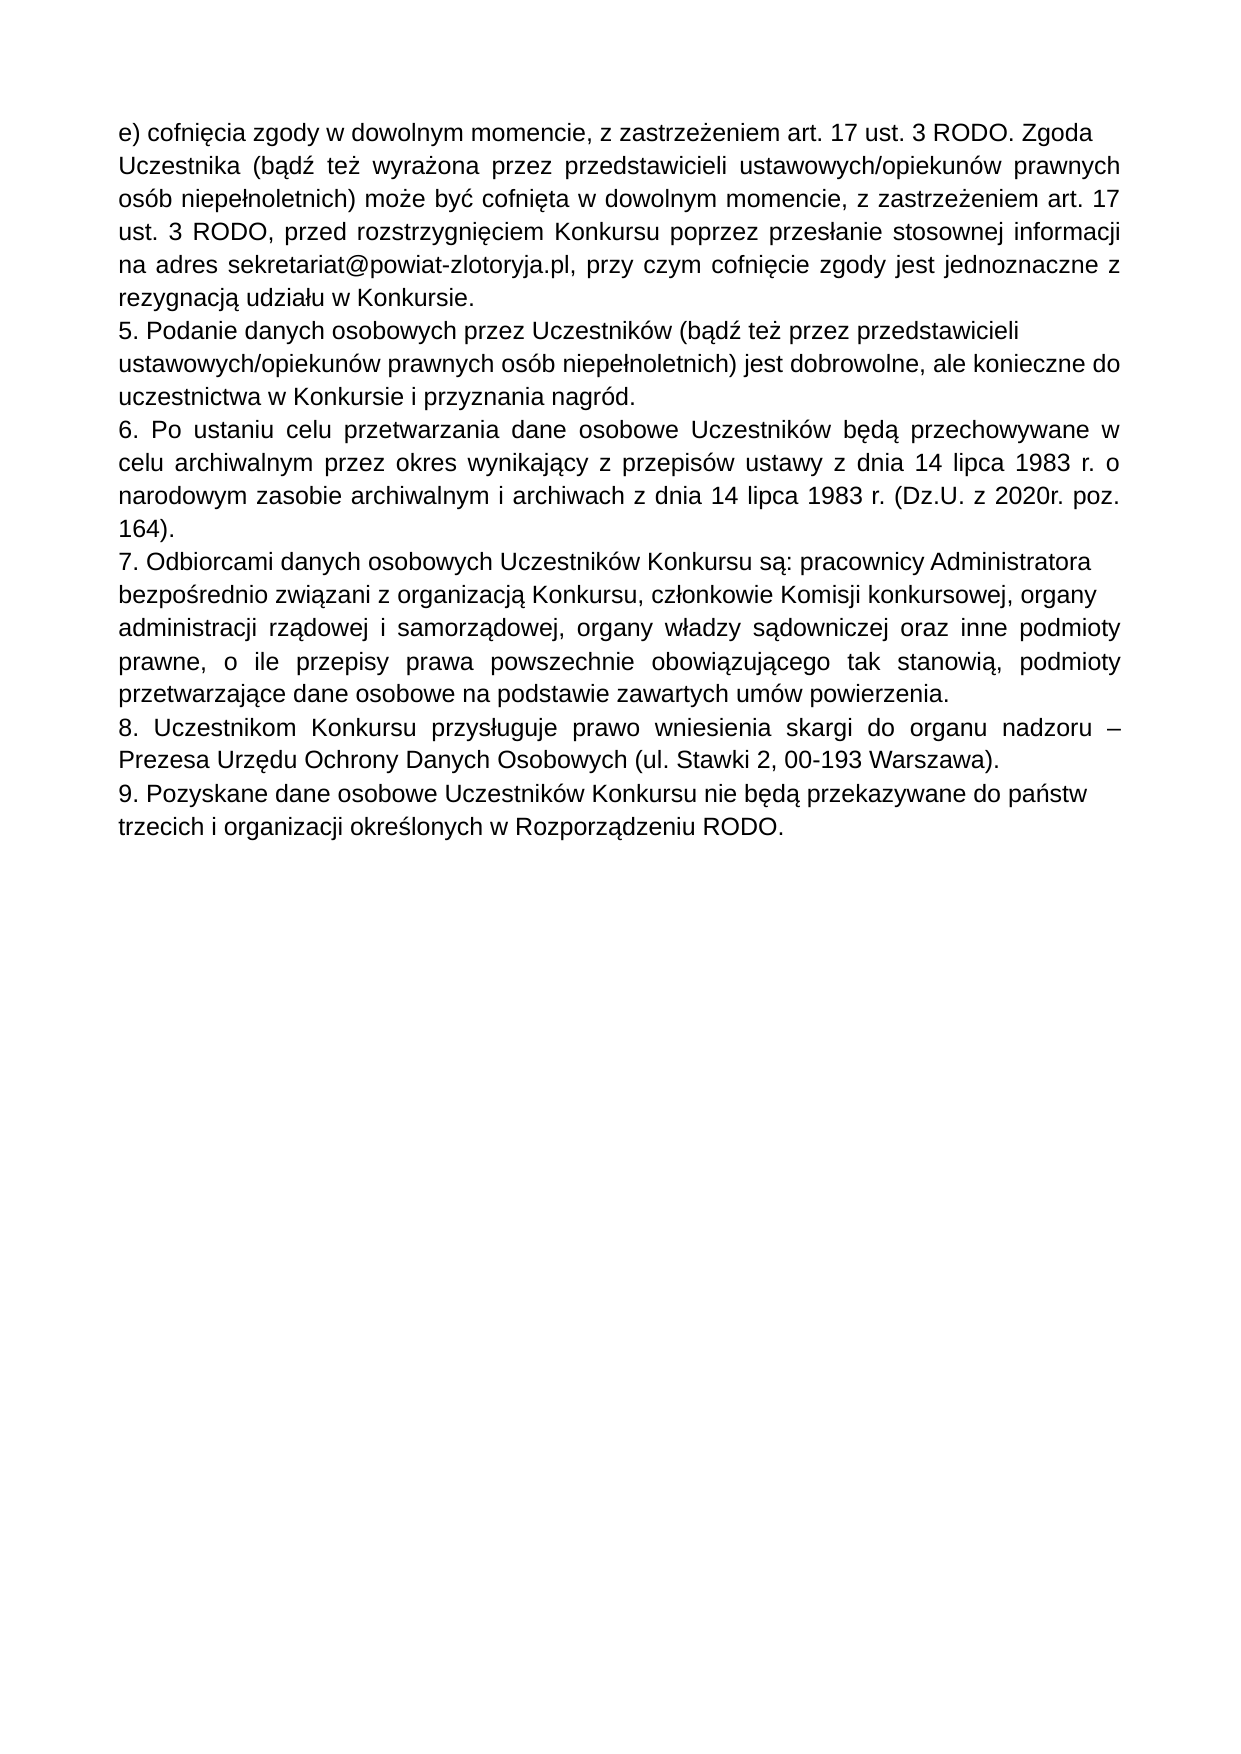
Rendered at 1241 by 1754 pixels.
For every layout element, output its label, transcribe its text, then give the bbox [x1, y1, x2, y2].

text 6. Po ustaniu celu przetwarzania dane osobowe Uczestników będą przechowywane w celu archiwalnym przez okres wynikający z przepisów ustawy z dnia 14 lipca 1983 r. o narodowym zasobie archiwalnym i archiwach z dnia 14 lipca 1983 r. (Dz.U. z 2020r. poz. 164). [118, 415, 1122, 543]
text administracji rządowej i samorządowej, organy władzy sądowniczej oraz inne podmioty prawne, o ile przepisy prawa powszechnie obowiązującego tak stanowią, podmioty przetwarzające dane osobowe na podstawie zawartych umów powierzenia. [118, 613, 1122, 708]
text trzecich i organizacji określonych w Rozporządzeniu RODO. [118, 812, 1122, 840]
text 7. Odbiorcami danych osobowych Uczestników Konkursu są: pracownicy Administratora [118, 547, 1122, 576]
text ustawowych/opiekunów prawnych osób niepełnoletnich) jest dobrowolne, ale konieczne do [118, 349, 1122, 378]
text 5. Podanie danych osobowych przez Uczestników (bądź też przez przedstawicieli [118, 316, 1122, 345]
text bezpośrednio związani z organizacją Konkursu, członkowie Komisji konkursowej, organy [118, 580, 1122, 609]
text 8. Uczestnikom Konkursu przysługuje prawo wniesienia skargi do organu nadzoru – Prezesa Urzędu Ochrony Danych Osobowych (ul. Stawki 2, 00-193 Warszawa). [118, 712, 1122, 774]
text Uczestnika (bądź też wyrażona przez przedstawicieli ustawowych/opiekunów prawnych osób niepełnoletnich) może być cofnięta w dowolnym momencie, z zastrzeżeniem art. 17 ust. 3 RODO, przed rozstrzygnięciem Konkursu poprzez przesłanie stosownej informacji na adres sekretariat@powiat-zlotoryja.pl, przy czym cofnięcie zgody jest jednoznaczne z rezygnacją udziału w Konkursie. [118, 151, 1122, 312]
text e) cofnięcia zgody w dowolnym momencie, z zastrzeżeniem art. 17 ust. 3 RODO. Zgoda [118, 118, 1122, 147]
text uczestnictwa w Konkursie i przyznania nagród. [118, 382, 1122, 411]
text 9. Pozyskane dane osobowe Uczestników Konkursu nie będą przekazywane do państw [118, 778, 1122, 807]
